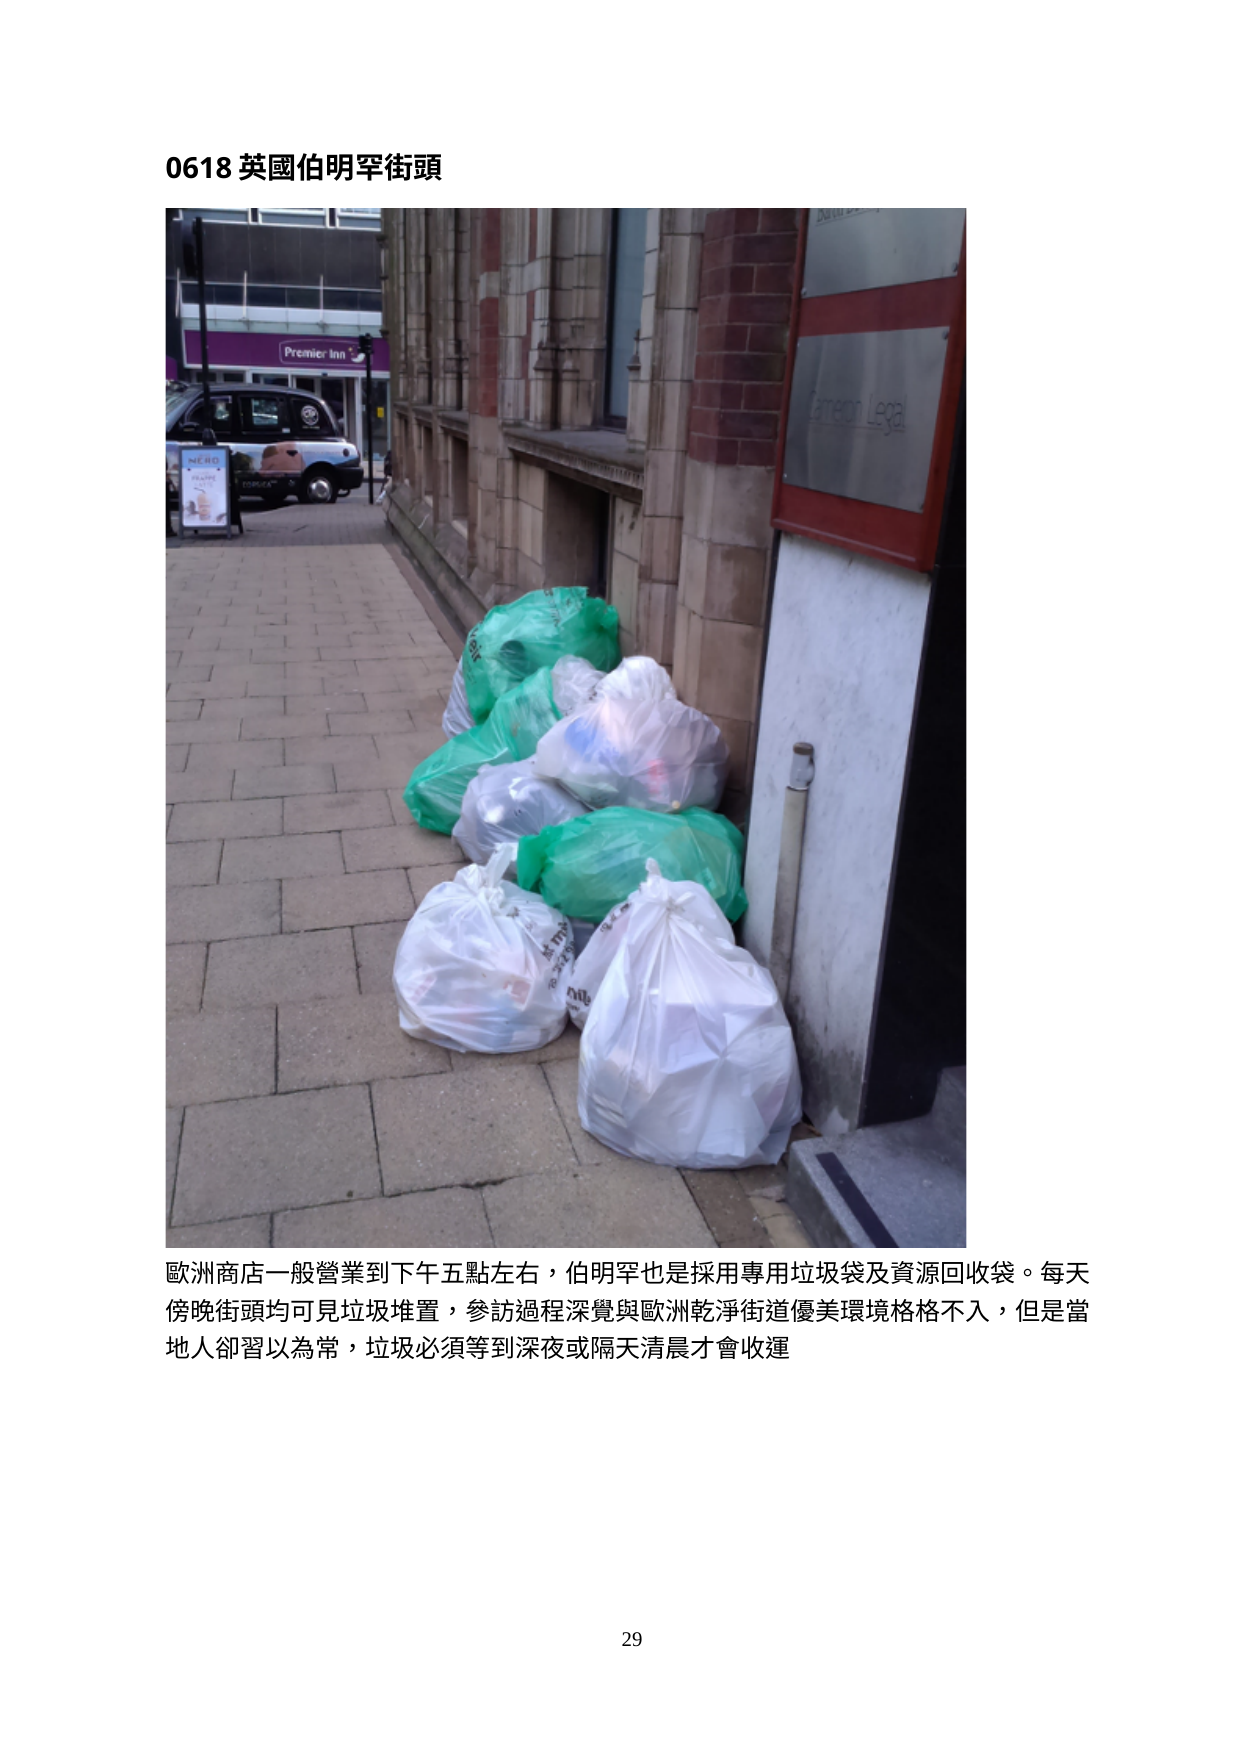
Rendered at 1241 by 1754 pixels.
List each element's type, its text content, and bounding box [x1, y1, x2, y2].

picture [165, 208, 967, 1248]
text 0618英國伯明罕街頭 [165, 128, 1098, 203]
text 歐洲商店一般營業到下午五點左右，伯明罕也是採用專用垃圾袋及資源回收袋。每天傍晚街頭均可見垃圾堆置，參訪過程深覺與歐洲乾淨街道優美環境格格不入，但是當地人卻習以為常，垃圾必須等到深夜或隔天清晨才會收運 [165, 1253, 1098, 1365]
